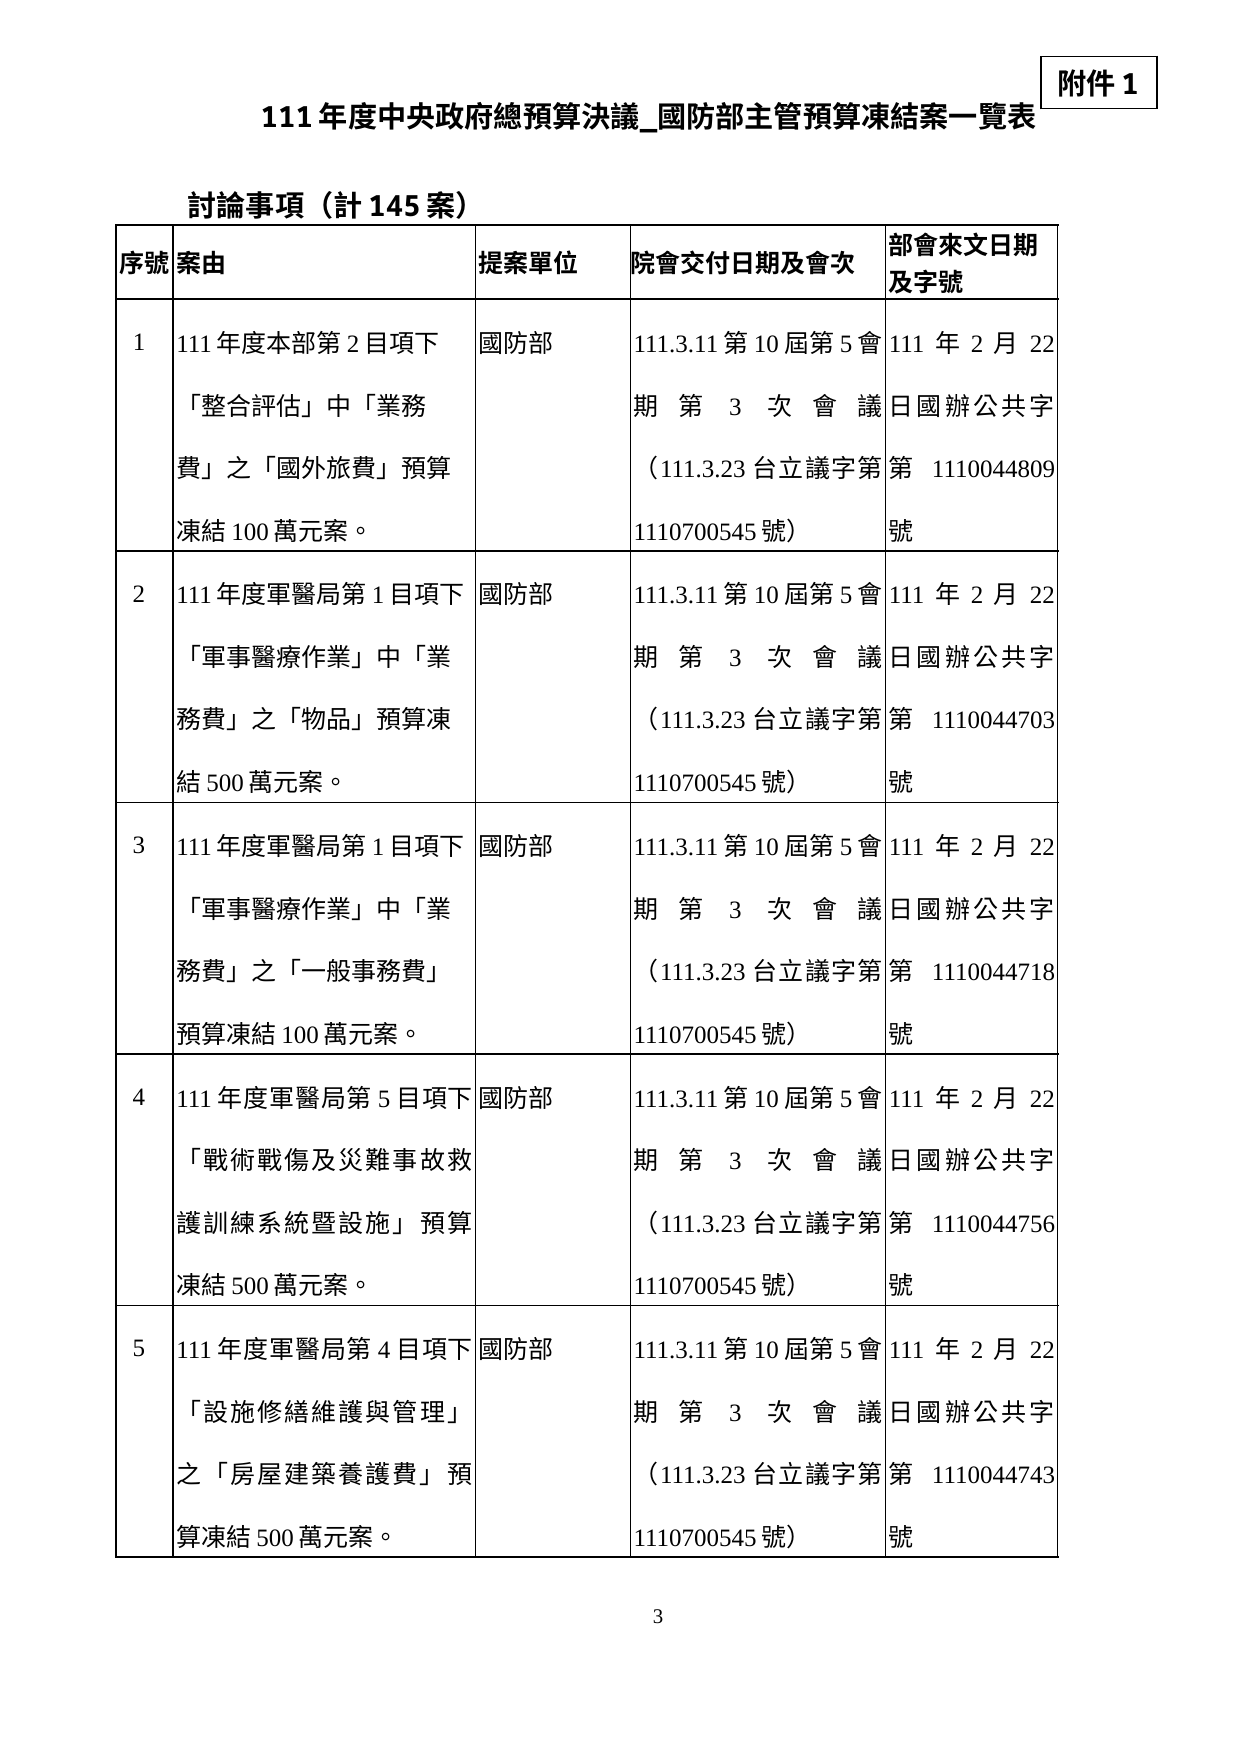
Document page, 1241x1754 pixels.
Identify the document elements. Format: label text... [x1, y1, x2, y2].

table_cell [117, 803, 172, 1053]
table_header 部會來文日期及字號 [886, 226, 1057, 298]
table_cell 國防部 [476, 1306, 630, 1556]
table_header 案由 [174, 226, 475, 298]
table_cell 國防部 [476, 1055, 630, 1304]
table_cell 111年度軍醫局第5目項下「戰術戰傷及災難事故救護訓練系統暨設施」預算凍結500萬元案。 [174, 1055, 475, 1304]
text 附件1 [1057, 65, 1141, 100]
table_cell 111年度軍醫局第1目項下「軍事醫療作業」中「業務費」之「物品」預算凍結500萬元案。 [174, 552, 475, 801]
table_cell [117, 1306, 172, 1556]
table_cell 國防部 [476, 552, 630, 801]
table_cell 111.3.11第10屆第5會期第3次會議（111.3.23台立議字第1110700545號） [631, 300, 885, 550]
text [1042, 57, 1156, 108]
table_cell [117, 1055, 172, 1304]
table_cell 111年2月22日國辦公共字第1110044703號 [886, 552, 1057, 801]
table_cell 111.3.11第10屆第5會期第3次會議（111.3.23台立議字第1110700545號） [631, 1306, 885, 1556]
table_cell 111年度軍醫局第4目項下「設施修繕維護與管理」之「房屋建築養護費」預算凍結500萬元案。 [174, 1306, 475, 1556]
table_cell 111年2月22日國辦公共字第1110044756號 [886, 1055, 1057, 1304]
text 討論事項（計145案） [187, 162, 1128, 224]
table_header 序號 [117, 226, 172, 298]
table_cell 國防部 [476, 803, 630, 1053]
table_cell [117, 300, 172, 550]
table_header 提案單位 [476, 226, 630, 298]
table_cell 111年2月22日國辦公共字第1110044743號 [886, 1306, 1057, 1556]
table_cell 111年度本部第2目項下「整合評估」中「業務費」之「國外旅費」預算凍結100萬元案。 [174, 300, 475, 550]
table_cell [117, 552, 172, 801]
table_cell 國防部 [476, 300, 630, 550]
table_cell 111.3.11第10屆第5會期第3次會議（111.3.23台立議字第1110700545號） [631, 1055, 885, 1304]
table_cell 111年2月22日國辦公共字第1110044809號 [886, 300, 1057, 550]
table_cell 111.3.11第10屆第5會期第3次會議（111.3.23台立議字第1110700545號） [631, 552, 885, 801]
table_header 院會交付日期及會次 [631, 226, 885, 298]
table_cell 111.3.11第10屆第5會期第3次會議（111.3.23台立議字第1110700545號） [631, 803, 885, 1053]
table_cell 111年2月22日國辦公共字第1110044718號 [886, 803, 1057, 1053]
table_cell 111年度軍醫局第1目項下「軍事醫療作業」中「業務費」之「一般事務費」預算凍結100萬元案。 [174, 803, 475, 1053]
